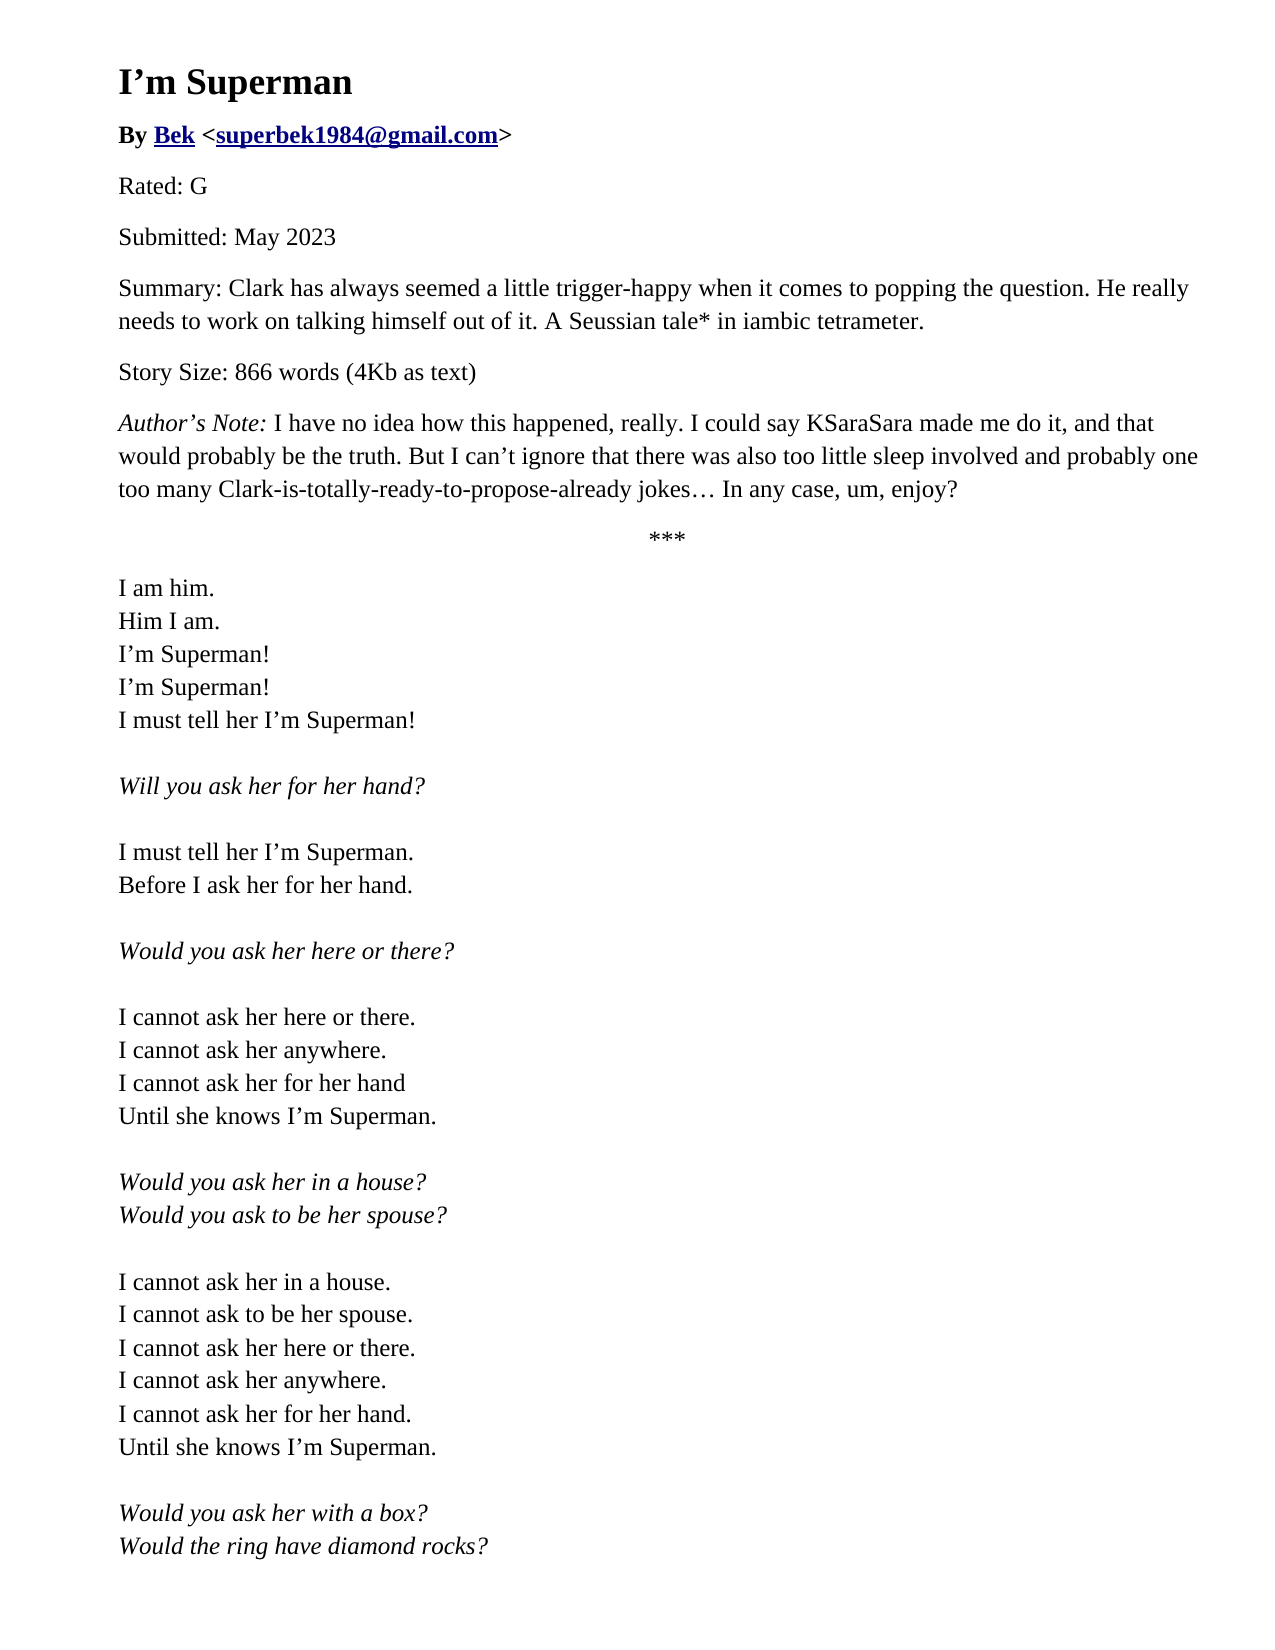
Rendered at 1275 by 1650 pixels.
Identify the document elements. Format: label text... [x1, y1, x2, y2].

text By Bek <superbek1984@gmail.com> [118, 120, 1216, 149]
text Rated: G [118, 171, 1216, 200]
text Story Size: 866 words (4Kb as text) [118, 357, 1216, 386]
text I am him. Him I am. I’m Superman! I’m Superman! I must tell her I’m Superman! Will you ask her for her hand? I must tell her I’m Superman. Before I ask her for her hand. Would you ask her here or there? I cannot ask her here or there. I cannot ask her anywhere. I cannot ask her for her hand Until she knows I’m Superman. Would you ask her in a house? Would you ask to be her spouse? I cannot ask her in a house. I cannot ask to be her spouse. I cannot ask her here or there. I cannot ask her anywhere. I cannot ask her for her hand. Until she knows I’m Superman. Would you ask her with a box? Would the ring have diamond rocks? [118, 573, 1216, 1559]
subtitle I’m Superman [118, 59, 1216, 102]
text *** [118, 526, 1216, 554]
text Author’s Note: I have no idea how this happened, really. I could say KSaraSara made me do it, and that would probably be the truth. But I can’t ignore that there was also too little sleep involved and probably one too many Clark-is-totally-ready-to-propose-already jokes… In any case, um, enjoy? [118, 408, 1216, 503]
text Summary: Clark has always seemed a little trigger-happy when it comes to popping the question. He really needs to work on talking himself out of it. A Seussian tale* in iambic tetrameter. [118, 273, 1216, 335]
text Submitted: May 2023 [118, 222, 1216, 251]
